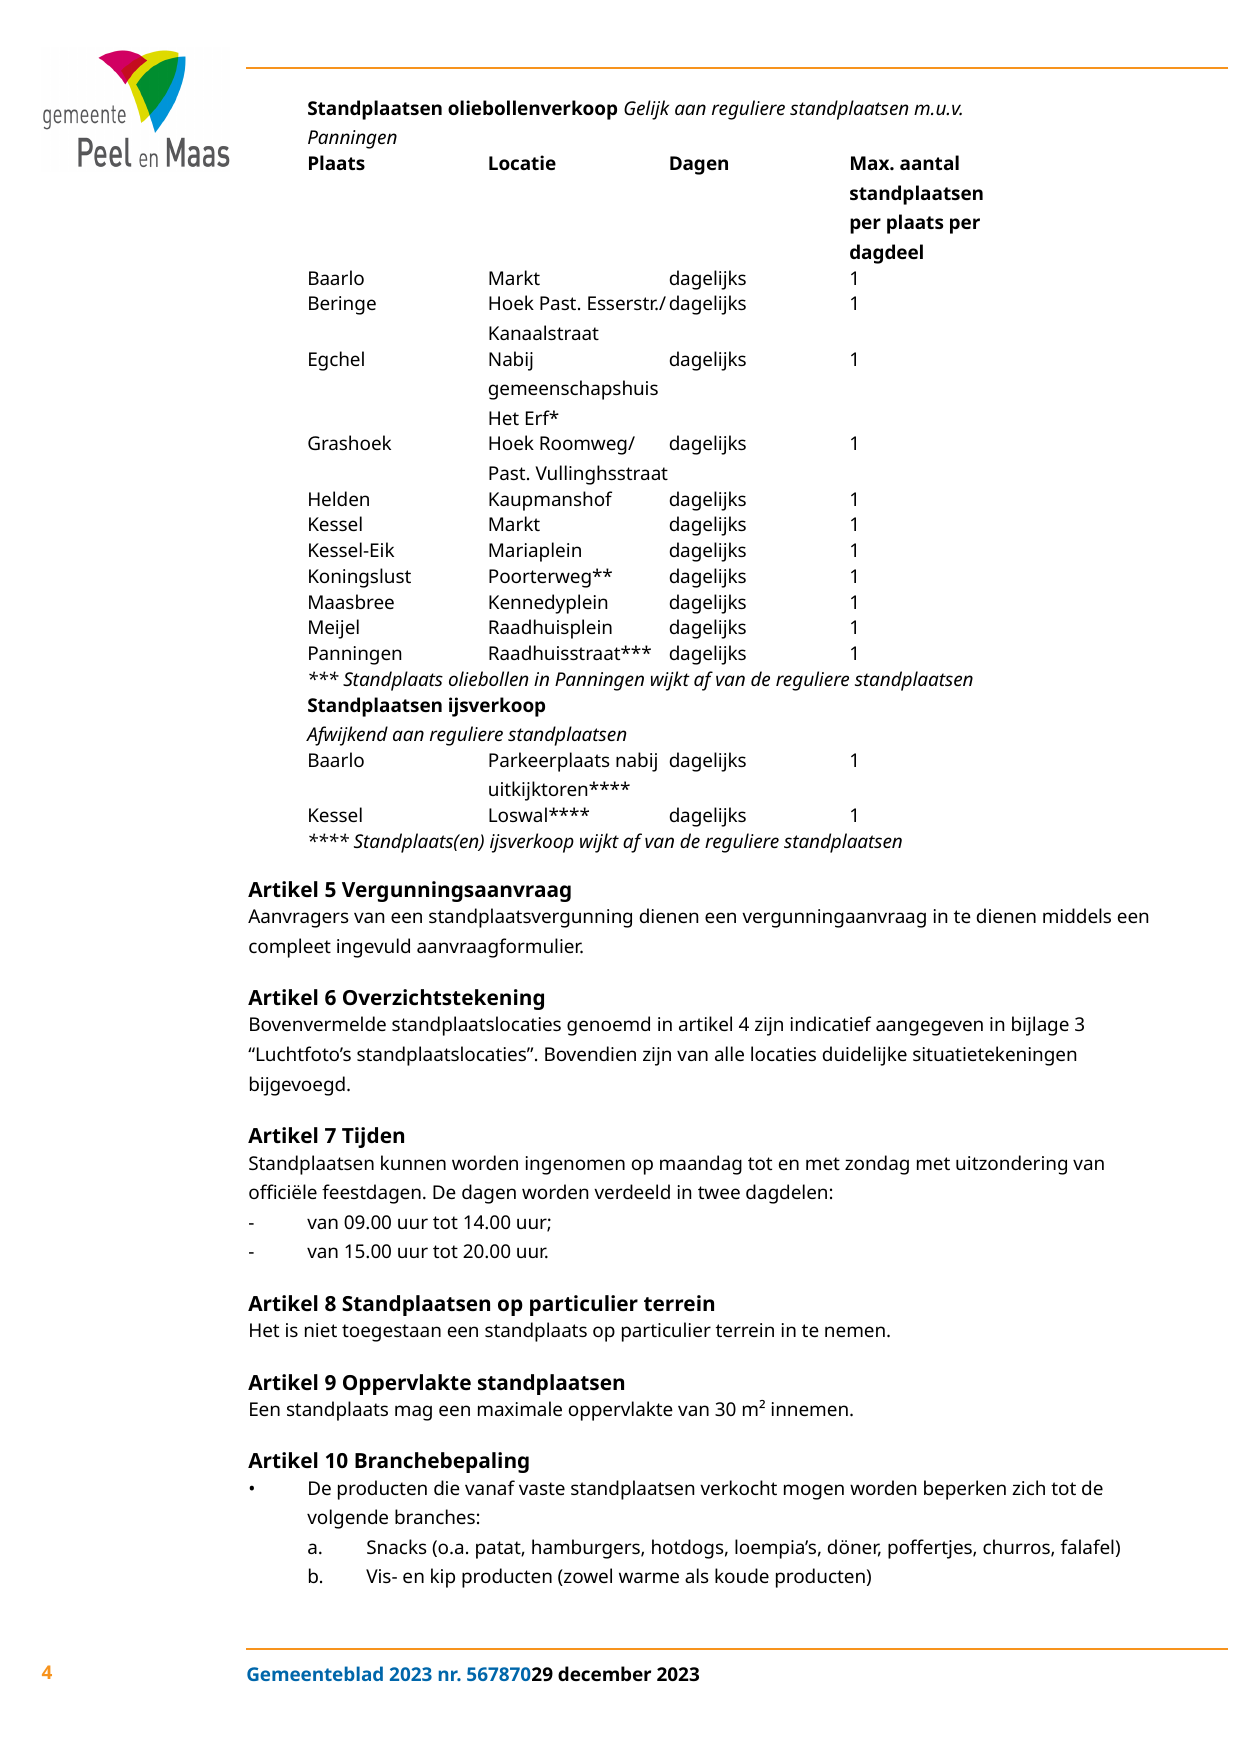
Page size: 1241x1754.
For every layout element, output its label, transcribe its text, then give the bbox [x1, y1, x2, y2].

table_cell Mariaplein [488, 538, 668, 563]
table_cell Hoek Roomweg/ Past. Vullinghsstraat [488, 431, 668, 486]
table_cell Meijel [307, 615, 488, 640]
table_cell [1030, 486, 1211, 512]
list De producten die vanaf vaste standplaatsen verkocht mogen worden beperken zich tot de volgende branches: [248, 1475, 1152, 1530]
table_cell [1030, 747, 1211, 802]
table_cell dagelijks [669, 486, 849, 512]
table_cell Dagen [669, 150, 849, 265]
text Artikel 5 Vergunningsaanvraag [248, 875, 1152, 903]
table_cell Raadhuisstraat*** [488, 640, 668, 666]
table_cell [1030, 589, 1211, 614]
table_cell Koningslust [307, 563, 488, 589]
table_cell Markt [488, 265, 668, 290]
table_cell [1030, 512, 1211, 537]
table_cell dagelijks [669, 290, 849, 346]
table_cell dagelijks [669, 346, 849, 431]
table_cell Plaats [307, 150, 488, 265]
table_cell [1030, 538, 1211, 563]
table_cell dagelijks [669, 512, 849, 537]
text Artikel 9 Oppervlakte standplaatsen [248, 1368, 1152, 1396]
table_cell *** Standplaats oliebollen in Panningen wijkt af van de reguliere standplaatsen [307, 666, 1030, 692]
table_cell Nabij gemeenschapshuis Het Erf* [488, 346, 668, 431]
table_header [1030, 95, 1211, 150]
table_cell Raadhuisplein [488, 615, 668, 640]
table_cell Poorterweg** [488, 563, 668, 589]
table_cell Kessel-Eik [307, 538, 488, 563]
table_cell [1030, 803, 1211, 828]
table_cell [1030, 563, 1211, 589]
text Artikel 6 Overzichtstekening [248, 983, 1152, 1012]
table_cell Beringe [307, 290, 488, 346]
text Artikel 10 Branchebepaling [248, 1447, 1152, 1475]
table_cell Baarlo [307, 265, 488, 290]
list van 15.00 uur tot 20.00 uur. [248, 1238, 1152, 1264]
table_cell Kessel [307, 512, 488, 537]
text Artikel 7 Tijden [248, 1121, 1152, 1150]
text Aanvragers van een standplaatsvergunning dienen een vergunningaanvraag in te dienen middels een compleet ingevuld aanvraagformulier. [248, 903, 1152, 958]
table_cell 1 [849, 346, 1030, 431]
table_cell 1 [849, 431, 1030, 486]
table_cell 1 [849, 747, 1030, 802]
table_cell Parkeerplaats nabij uitkijktoren**** [488, 747, 668, 802]
text Het is niet toegestaan een standplaats op particulier terrein in te nemen. [248, 1317, 1152, 1343]
table_cell [1030, 666, 1211, 692]
list van 09.00 uur tot 14.00 uur; [248, 1209, 1152, 1234]
table_cell 1 [849, 265, 1030, 290]
table_cell dagelijks [669, 589, 849, 614]
table_cell Loswal**** [488, 803, 668, 828]
table_cell 1 [849, 486, 1030, 512]
table_cell [1030, 615, 1211, 640]
table_cell Standplaatsen ijsverkoop Afwijkend aan reguliere standplaatsen [307, 692, 1030, 747]
table_cell Grashoek [307, 431, 488, 486]
table_cell Helden [307, 486, 488, 512]
table_cell 1 [849, 615, 1030, 640]
text Een standplaats mag een maximale oppervlakte van 30 m² innemen. [248, 1396, 1152, 1422]
text Standplaatsen kunnen worden ingenomen op maandag tot en met zondag met uitzondering van officiële feestdagen. De dagen worden verdeeld in twee dagdelen: [248, 1150, 1152, 1205]
table_cell 1 [849, 803, 1030, 828]
table_cell Kessel [307, 803, 488, 828]
picture [41, 47, 231, 172]
table_cell [1030, 431, 1211, 486]
table_cell Maasbree [307, 589, 488, 614]
table_cell dagelijks [669, 615, 849, 640]
table_cell [1030, 265, 1211, 290]
table_cell [1030, 150, 1211, 265]
table_cell [1030, 346, 1211, 431]
table_cell 1 [849, 640, 1030, 666]
text Bovenvermelde standplaatslocaties genoemd in artikel 4 zijn indicatief aangegeven in bijlage 3 “Luchtfoto’s standplaatslocaties”. Bovendien zijn van alle locaties duidelijke situatietekeningen bijgevoegd. [248, 1012, 1152, 1097]
table_cell dagelijks [669, 265, 849, 290]
table_cell dagelijks [669, 747, 849, 802]
list Snacks (o.a. patat, hamburgers, hotdogs, loempia’s, döner, poffertjes, churros, falafel) [307, 1534, 1152, 1560]
table_cell 1 [849, 290, 1030, 346]
table_cell [1030, 692, 1211, 747]
table_cell Egchel [307, 346, 488, 431]
table_cell **** Standplaats(en) ijsverkoop wijkt af van de reguliere standplaatsen [307, 828, 1211, 854]
table_cell 1 [849, 512, 1030, 537]
text Artikel 8 Standplaatsen op particulier terrein [248, 1289, 1152, 1317]
table_cell 1 [849, 538, 1030, 563]
table_header Standplaatsen oliebollenverkoop Gelijk aan reguliere standplaatsen m.u.v. Panningen [307, 95, 1030, 150]
table_cell dagelijks [669, 431, 849, 486]
table_cell Panningen [307, 640, 488, 666]
table_cell Hoek Past. Esserstr./ Kanaalstraat [488, 290, 668, 346]
table_cell 1 [849, 589, 1030, 614]
table_cell Kaupmanshof [488, 486, 668, 512]
table_cell Baarlo [307, 747, 488, 802]
table_cell dagelijks [669, 563, 849, 589]
table_cell dagelijks [669, 538, 849, 563]
table_cell [1030, 290, 1211, 346]
table_cell [1030, 640, 1211, 666]
list Vis- en kip producten (zowel warme als koude producten) [307, 1564, 1152, 1589]
table_cell Locatie [488, 150, 668, 265]
table_cell Markt [488, 512, 668, 537]
table_cell Max. aantal standplaatsen per plaats per dagdeel [849, 150, 1030, 265]
table_cell dagelijks [669, 803, 849, 828]
table_cell dagelijks [669, 640, 849, 666]
table_cell 1 [849, 563, 1030, 589]
table_cell Kennedyplein [488, 589, 668, 614]
